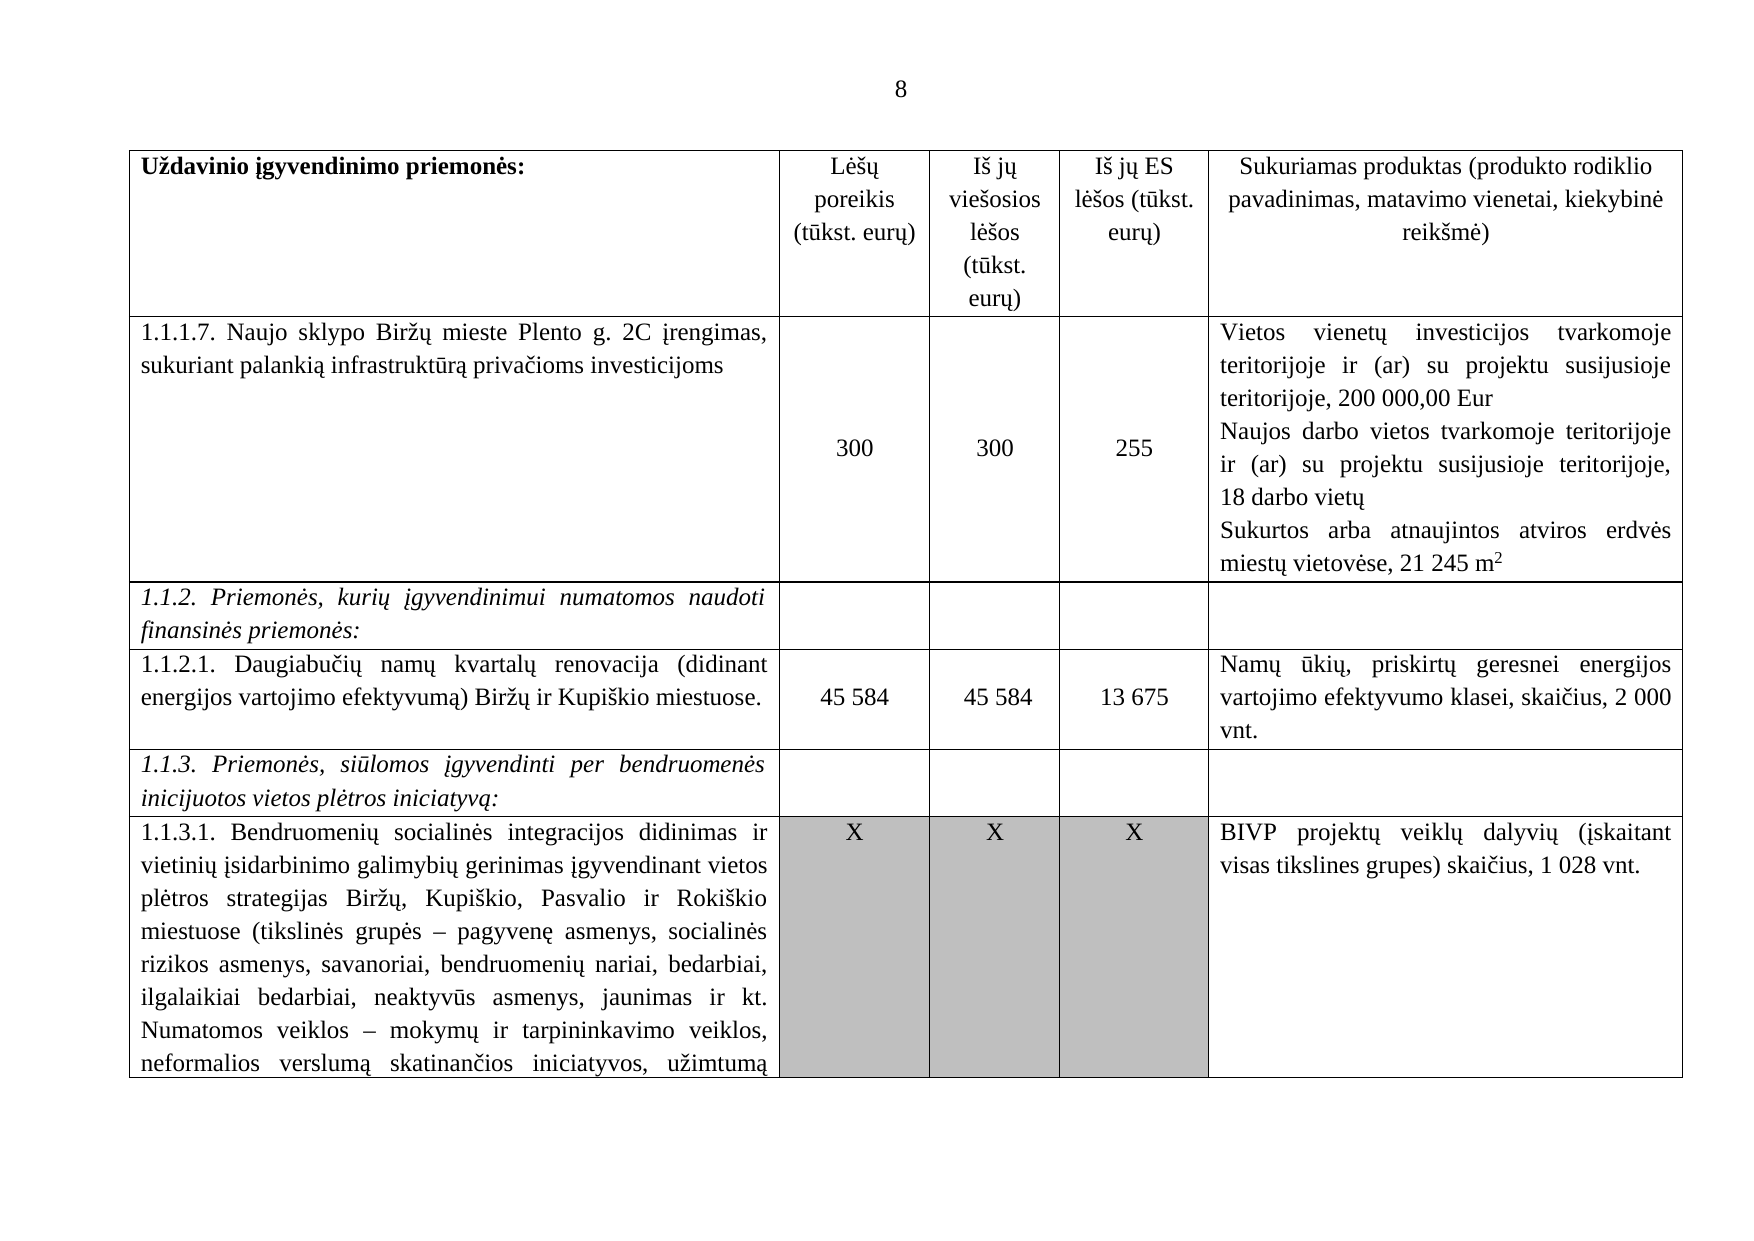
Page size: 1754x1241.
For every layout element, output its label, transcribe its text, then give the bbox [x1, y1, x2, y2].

table_cell [1060, 583, 1208, 648]
table_cell 13 675 [1060, 650, 1208, 748]
table_cell 45 584 [930, 650, 1059, 748]
table_cell 45 584 [780, 650, 929, 748]
table_cell [780, 750, 929, 816]
table_header Iš jų viešosios lėšos (tūkst. eurų) [930, 151, 1059, 316]
table_cell Vietos vienetų investicijos tvarkomoje teritorijoje ir (ar) su projektu susijusioje teritorijoje, 200 000,00 Eur Naujos darbo vietos tvarkomoje teritorijoje ir (ar) su projektu susijusioje teritorijoje, 18 darbo vietų Sukurtos arba atnaujintos atviros erdvės miestų vietovėse, 21 245 m2 [1209, 317, 1682, 581]
table_header Lėšų poreikis (tūkst. eurų) [780, 151, 929, 316]
table_cell [1209, 750, 1682, 816]
table_cell 1.1.1.7. Naujo sklypo Biržų mieste Plento g. 2C įrengimas, sukuriant palankią infrastruktūrą privačioms investicijoms [130, 317, 779, 581]
table_cell X [1060, 817, 1208, 1077]
table_cell [780, 583, 929, 648]
table_cell 1.1.3.1. Bendruomenių socialinės integracijos didinimas ir vietinių įsidarbinimo galimybių gerinimas įgyvendinant vietos plėtros strategijas Biržų, Kupiškio, Pasvalio ir Rokiškio miestuose (tikslinės grupės – pagyvenę asmenys, socialinės rizikos asmenys, savanoriai, bendruomenių nariai, bedarbiai, ilgalaikiai bedarbiai, neaktyvūs asmenys, jaunimas ir kt. Numatomos veiklos – mokymų ir tarpininkavimo veiklos, neformalios verslumą skatinančios iniciatyvos, užimtumą [130, 817, 779, 1077]
table_cell BIVP projektų veiklų dalyvių (įskaitant visas tikslines grupes) skaičius, 1 028 vnt. [1209, 817, 1682, 1077]
table_header Iš jų ES lėšos (tūkst. eurų) [1060, 151, 1208, 316]
table_cell 1.1.2. Priemonės, kurių įgyvendinimui numatomos naudoti finansinės priemonės: [130, 583, 779, 648]
table_cell [930, 750, 1059, 816]
table_cell [1209, 583, 1682, 648]
table_cell 1.1.2.1. Daugiabučių namų kvartalų renovacija (didinant energijos vartojimo efektyvumą) Biržų ir Kupiškio miestuose. [130, 650, 779, 748]
table_cell Namų ūkių, priskirtų geresnei energijos vartojimo efektyvumo klasei, skaičius, 2 000 vnt. [1209, 650, 1682, 748]
table_cell [930, 583, 1059, 648]
table_cell 300 [780, 317, 929, 581]
table_cell [1060, 750, 1208, 816]
table_cell X [780, 817, 929, 1077]
table_cell X [930, 817, 1059, 1077]
table_header Sukuriamas produktas (produkto rodiklio pavadinimas, matavimo vienetai, kiekybinė reikšmė) [1209, 151, 1682, 316]
table_header Uždavinio įgyvendinimo priemonės: [130, 151, 779, 316]
table_cell 1.1.3. Priemonės, siūlomos įgyvendinti per bendruomenės inicijuotos vietos plėtros iniciatyvą: [130, 750, 779, 816]
table_cell 300 [930, 317, 1059, 581]
table_cell 255 [1060, 317, 1208, 581]
